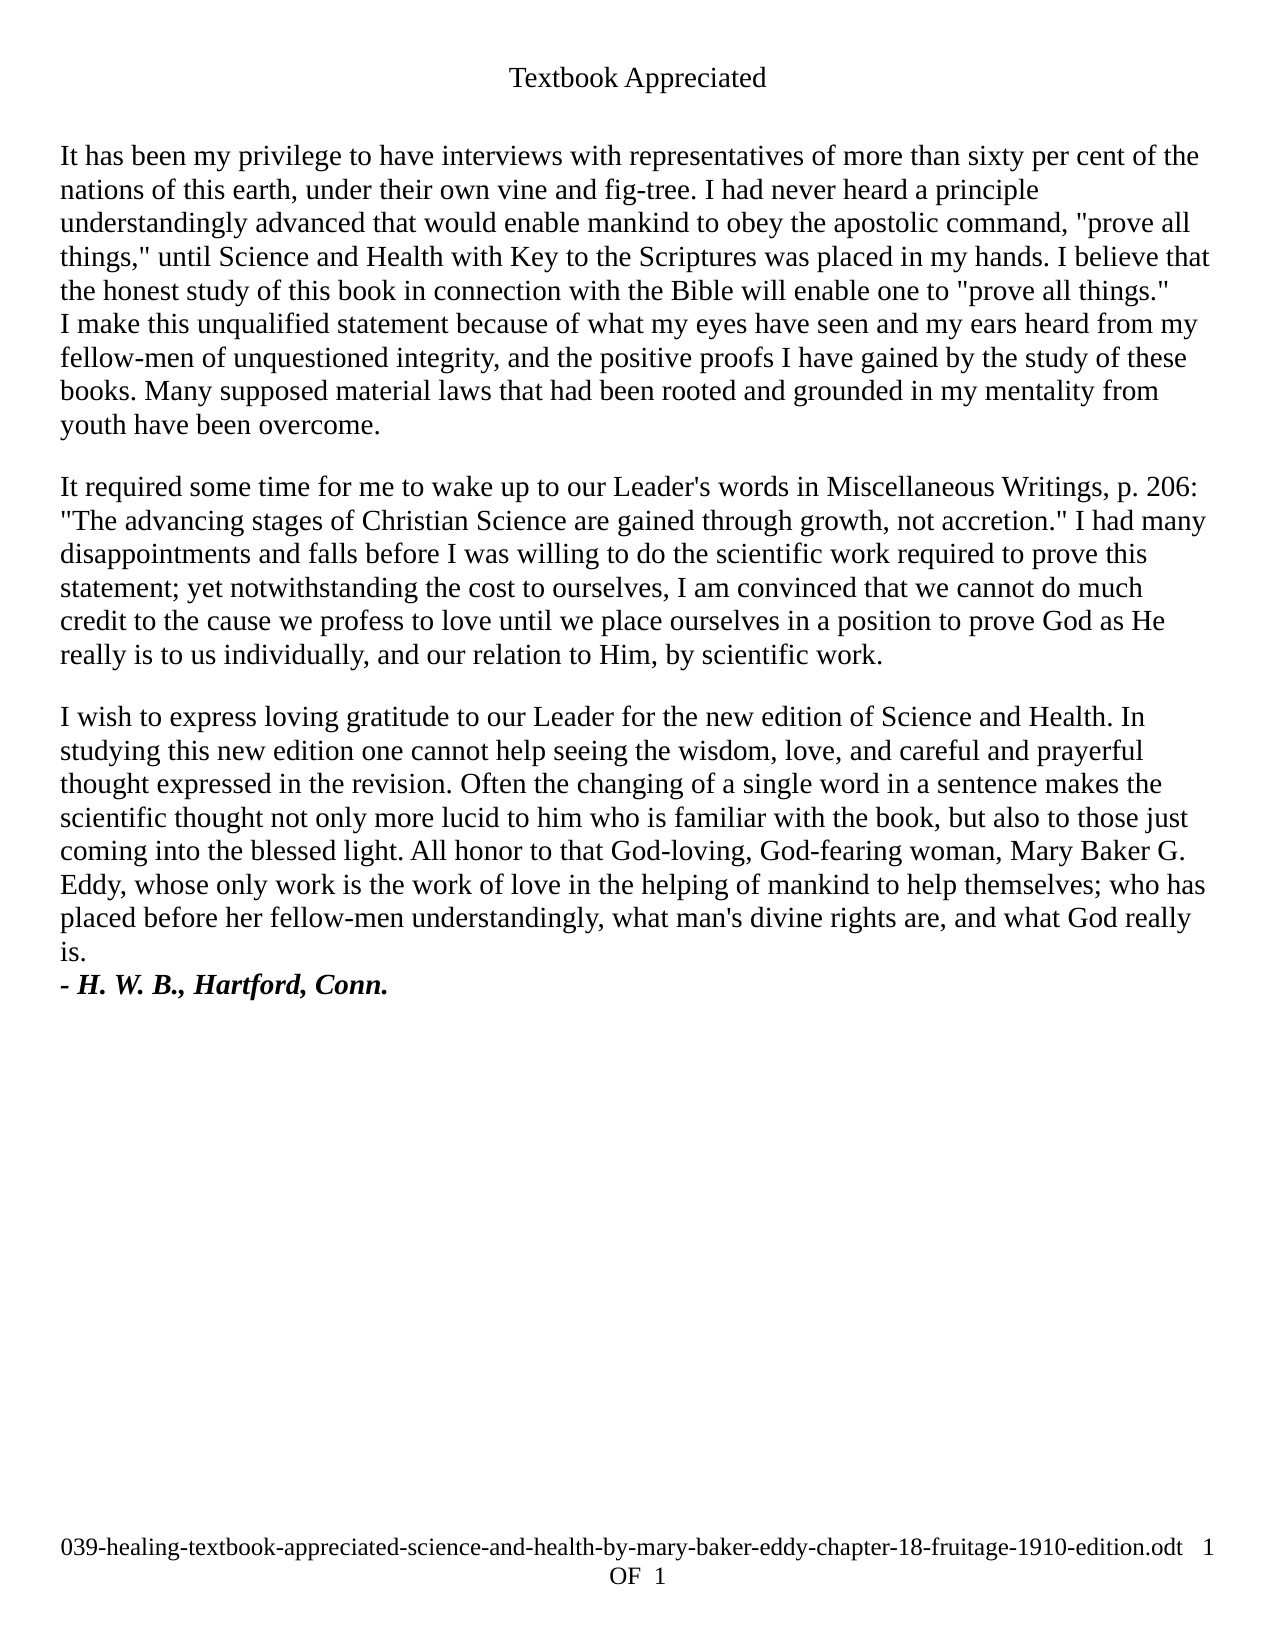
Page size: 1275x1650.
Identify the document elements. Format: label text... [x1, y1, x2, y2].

text It has been my privilege to have interviews with representatives of more than sixty per cent of the nations of this earth, under their own vine and fig-tree. I had never heard a principle understandingly advanced that would enable mankind to obey the apostolic command, "prove all things," until Science and Health with Key to the Scriptures was placed in my hands. I believe that the honest study of this book in connection with the Bible will enable one to "prove all things." I make this unqualified statement because of what my eyes have seen and my ears heard from my fellow-men of unquestioned integrity, and the positive proofs I have gained by the study of these books. Many supposed material laws that had been rooted and grounded in my mentality from youth have been overcome. It required some time for me to wake up to our Leader's words in Miscellaneous Writings, p. 206: "The advancing stages of Christian Science are gained through growth, not accretion." I had many disappointments and falls before I was willing to do the scientific work required to prove this statement; yet notwithstanding the cost to ourselves, I am convinced that we cannot do much credit to the cause we profess to love until we place ourselves in a position to prove God as He really is to us individually, and our relation to Him, by scientific work. I wish to express loving gratitude to our Leader for the new edition of Science and Health. In studying this new edition one cannot help seeing the wisdom, love, and careful and prayerful thought expressed in the revision. Often the changing of a single word in a sentence makes the scientific thought not only more lucid to him who is familiar with the book, but also to those just coming into the blessed light. All honor to that God-loving, God-fearing woman, Mary Baker G. Eddy, whose only work is the work of love in the helping of mankind to help themselves; who has placed before her fellow-men understandingly, what man's divine rights are, and what God really is. - H. W. B., Hartford, Conn. [60, 138, 1215, 1001]
text Textbook Appreciated [60, 60, 1215, 93]
